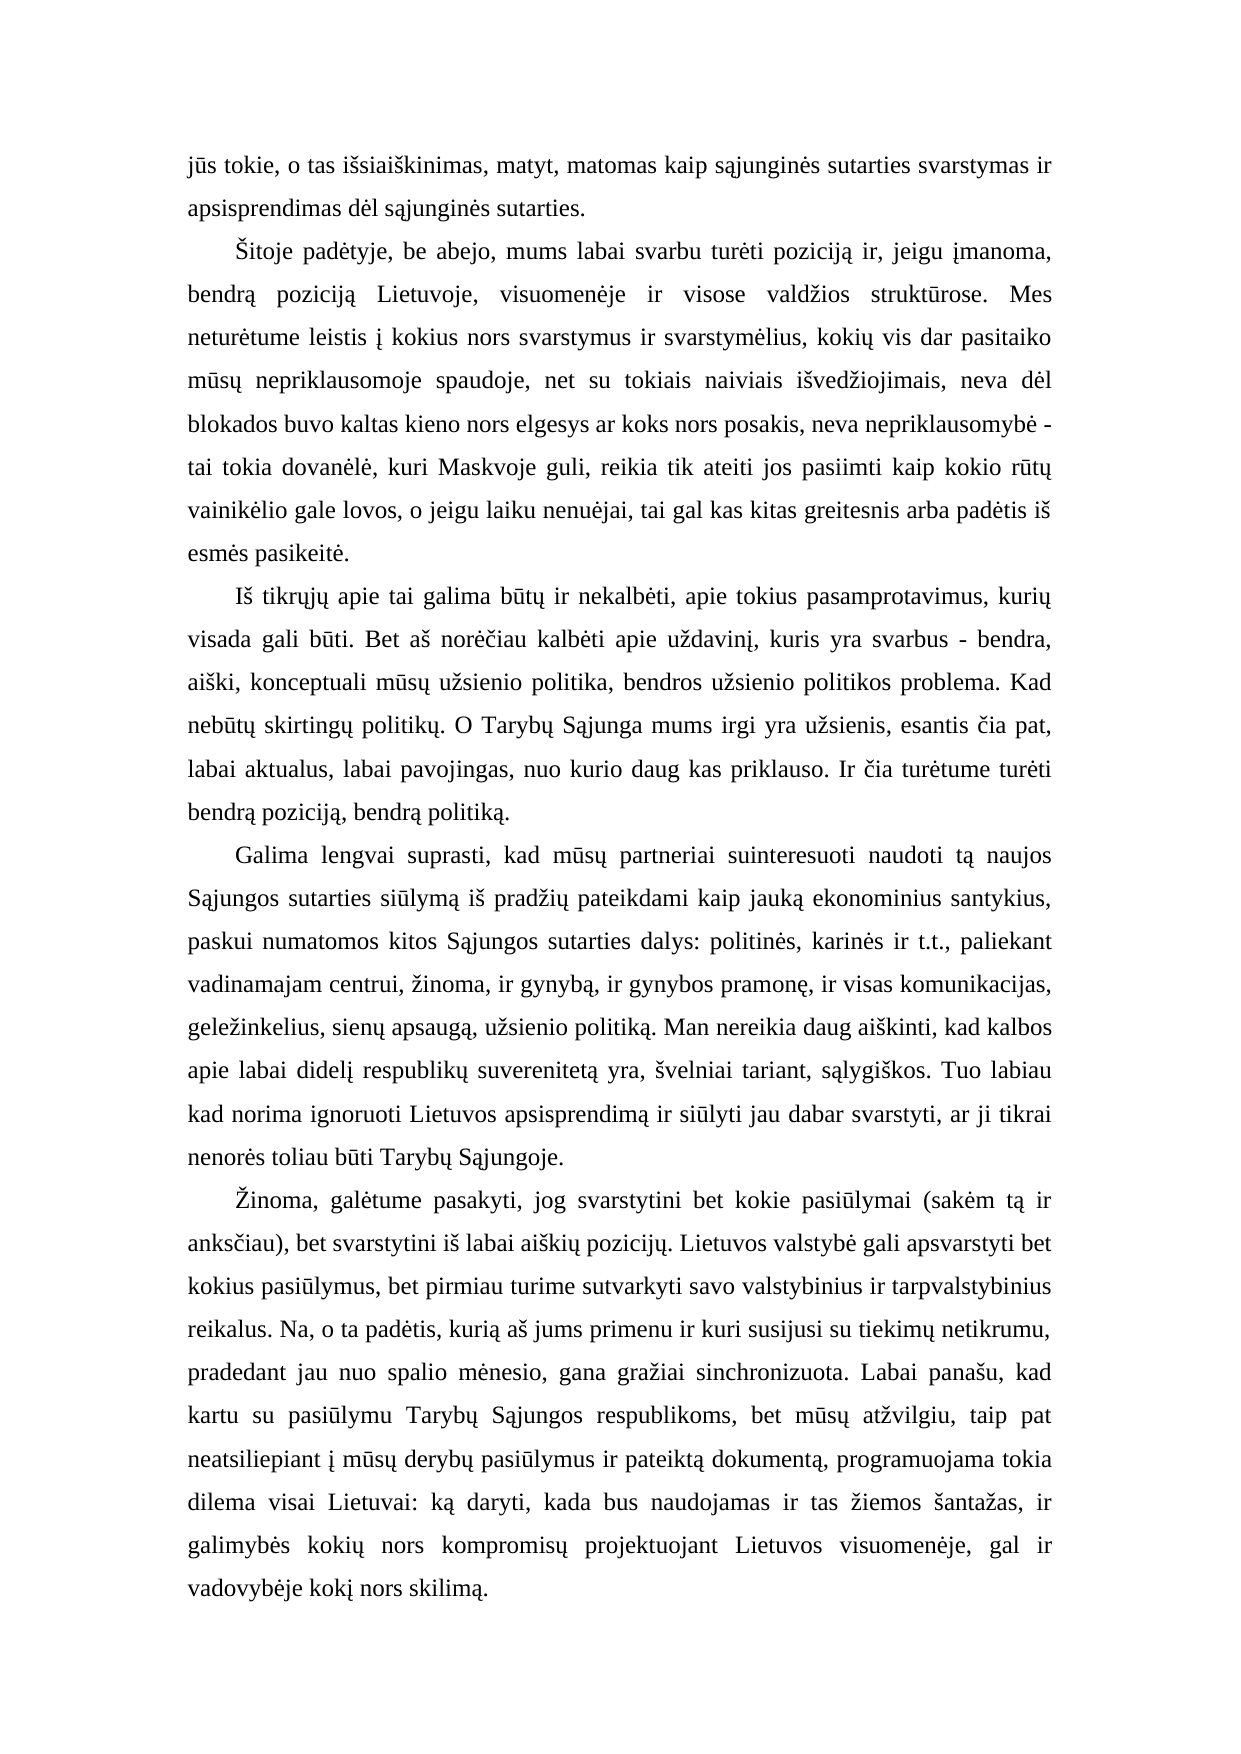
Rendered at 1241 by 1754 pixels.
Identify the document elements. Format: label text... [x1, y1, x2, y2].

text Iš tikrųjų apie tai galima būtų ir nekalbėti, apie tokius pasamprotavimus, kurių visada gali būti. Bet aš norėčiau kalbėti apie uždavinį, kuris yra svarbus - bendra, aiški, konceptuali mūsų užsienio politika, bendros užsienio politikos problema. Kad nebūtų skirtingų politikų. O Tarybų Sąjunga mums irgi yra užsienis, esantis čia pat, labai aktualus, labai pavojingas, nuo kurio daug kas priklauso. Ir čia turėtume turėti bendrą poziciją, bendrą politiką. [187, 581, 1053, 826]
text Šitoje padėtyje, be abejo, mums labai svarbu turėti poziciją ir, jeigu įmanoma, bendrą poziciją Lietuvoje, visuomenėje ir visose valdžios struktūrose. Mes neturėtume leistis į kokius nors svarstymus ir svarstymėlius, kokių vis dar pasitaiko mūsų nepriklausomoje spaudoje, net su tokiais naiviais išvedžiojimais, neva dėl blokados buvo kaltas kieno nors elgesys ar koks nors posakis, neva nepriklausomybė - tai tokia dovanėlė, kuri Maskvoje guli, reikia tik ateiti jos pasiimti kaip kokio rūtų vainikėlio gale lovos, o jeigu laiku nenuėjai, tai gal kas kitas greitesnis arba padėtis iš esmės pasikeitė. [187, 236, 1053, 567]
text Galima lengvai suprasti, kad mūsų partneriai suinteresuoti naudoti tą naujos Sąjungos sutarties siūlymą iš pradžių pateikdami kaip jauką ekonominius santykius, paskui numatomos kitos Sąjungos sutarties dalys: politinės, karinės ir t.t., paliekant vadinamajam centrui, žinoma, ir gynybą, ir gynybos pramonę, ir visas komunikacijas, geležinkelius, sienų apsaugą, užsienio politiką. Man nereikia daug aiškinti, kad kalbos apie labai didelį respublikų suverenitetą yra, švelniai tariant, sąlygiškos. Tuo labiau kad norima ignoruoti Lietuvos apsisprendimą ir siūlyti jau dabar svarstyti, ar ji tikrai nenorės toliau būti Tarybų Sąjungoje. [187, 840, 1053, 1171]
text Žinoma, galėtume pasakyti, jog svarstytini bet kokie pasiūlymai (sakėm tą ir anksčiau), bet svarstytini iš labai aiškių pozicijų. Lietuvos valstybė gali apsvarstyti bet kokius pasiūlymus, bet pirmiau turime sutvarkyti savo valstybinius ir tarpvalstybinius reikalus. Na, o ta padėtis, kurią aš jums primenu ir kuri susijusi su tiekimų netikrumu, pradedant jau nuo spalio mėnesio, gana gražiai sinchronizuota. Labai panašu, kad kartu su pasiūlymu Tarybų Sąjungos respublikoms, bet mūsų atžvilgiu, taip pat neatsiliepiant į mūsų derybų pasiūlymus ir pateiktą dokumentą, programuojama tokia dilema visai Lietuvai: ką daryti, kada bus naudojamas ir tas žiemos šantažas, ir galimybės kokių nors kompromisų projektuojant Lietuvos visuomenėje, gal ir vadovybėje kokį nors skilimą. [187, 1185, 1053, 1602]
text jūs tokie, o tas išsiaiškinimas, matyt, matomas kaip sąjunginės sutarties svarstymas ir apsisprendimas dėl sąjunginės sutarties. [187, 150, 1053, 222]
